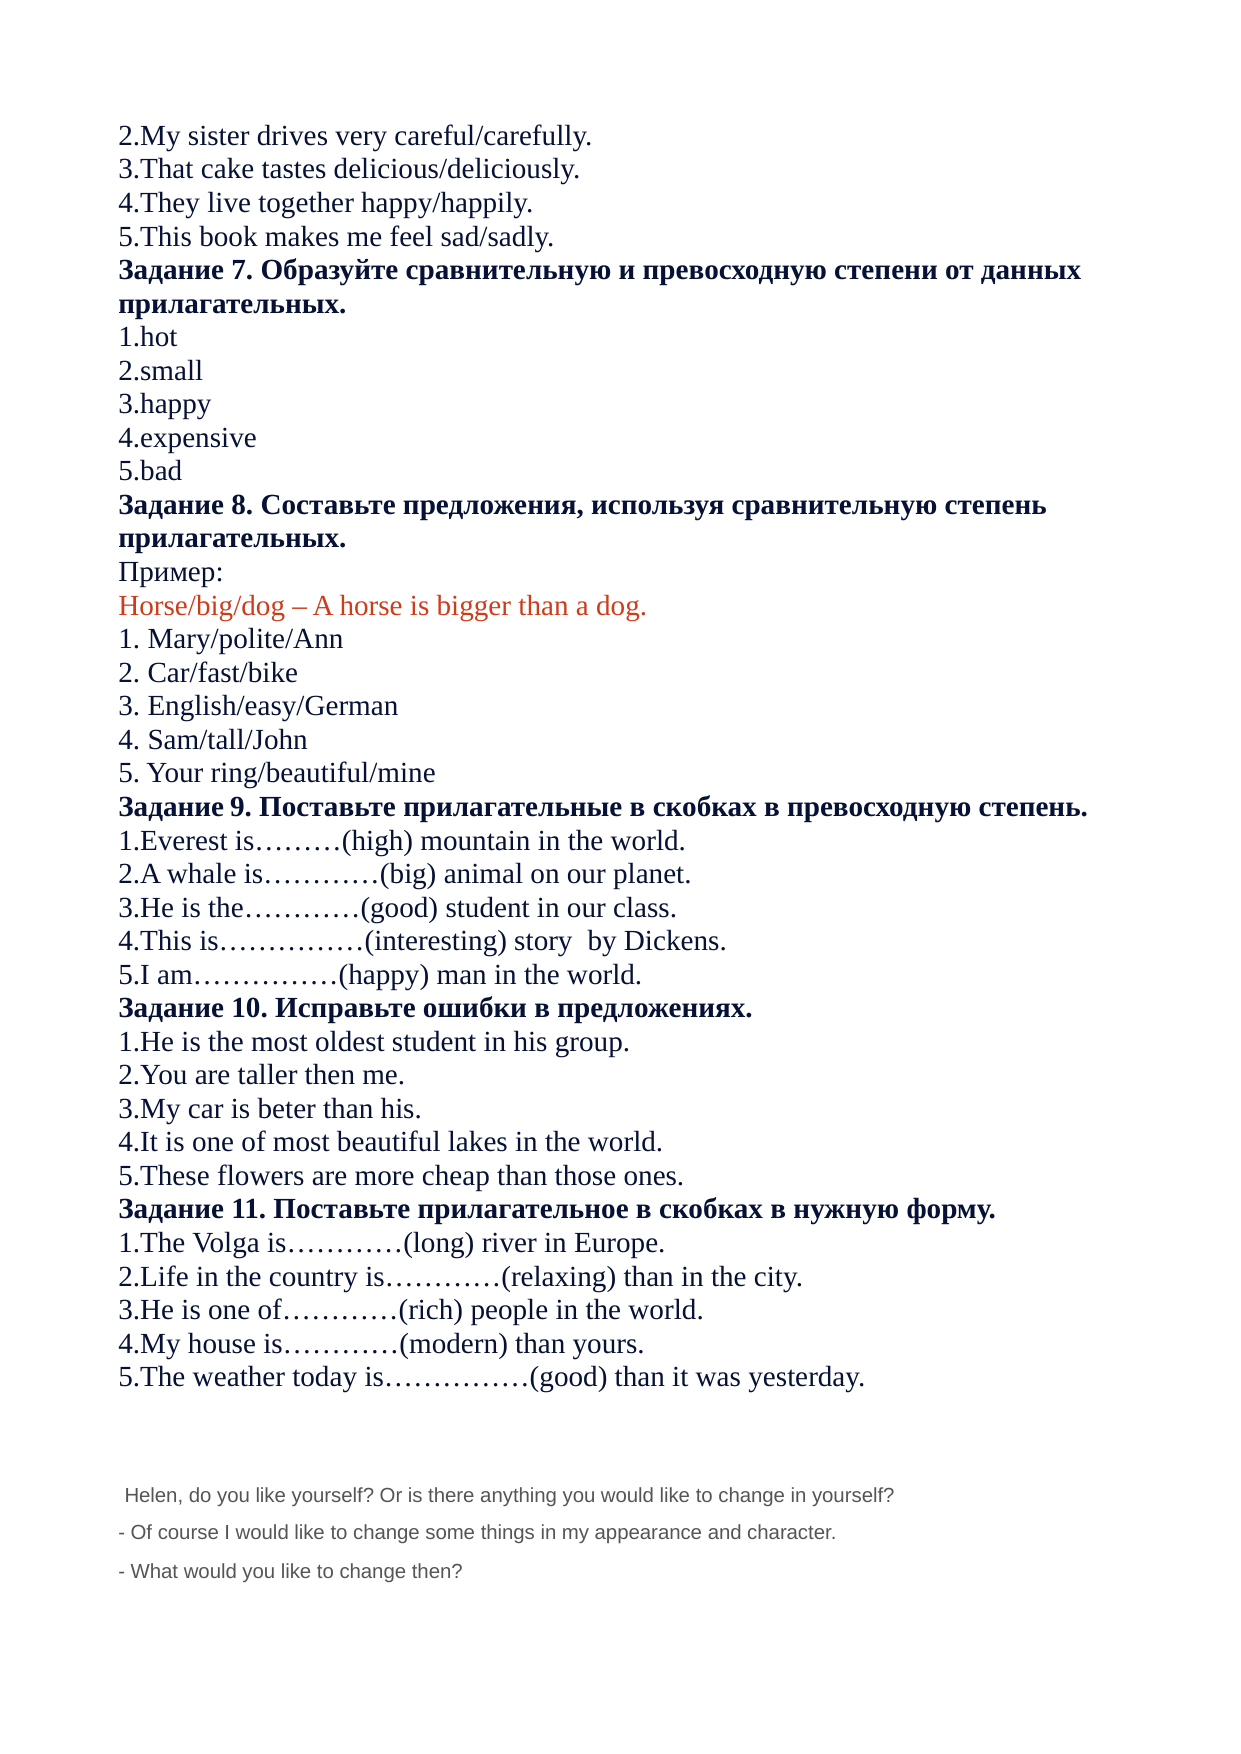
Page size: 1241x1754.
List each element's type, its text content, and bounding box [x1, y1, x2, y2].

list bad [118, 453, 1122, 487]
text Задание 10. Исправьте ошибки в предложениях. [118, 990, 1122, 1024]
text 4. Sam/tall/John [118, 722, 1122, 755]
text 5. Your ring/beautiful/mine [118, 755, 1122, 789]
list He is one of…………(rich) people in the world. [118, 1292, 1122, 1326]
text Helen, do you like yourself? Or is there anything you would like to change in yourself? [118, 1479, 1122, 1508]
list I am……………(happy) man in the world. [118, 957, 1122, 990]
list Everest is………(high) mountain in the world. [118, 823, 1122, 856]
list These flowers are more cheap than those ones. [118, 1158, 1122, 1192]
list Life in the country is…………(relaxing) than in the city. [118, 1259, 1122, 1292]
text - Of course I would like to change some things in my appearance and character. [118, 1520, 1122, 1544]
text - What would you like to change then? [118, 1559, 1122, 1583]
list happy [118, 386, 1122, 420]
list You are taller then me. [118, 1057, 1122, 1091]
text Horse/big/dog – A horse is bigger than a dog. [118, 588, 1122, 621]
text Задание 9. Поставьте прилагательные в скобках в превосходную степень. [118, 789, 1122, 823]
list The weather today is……………(good) than it was yesterday. [118, 1359, 1122, 1393]
text Задание 8. Составьте предложения, используя сравнительную степень прилагательных. [118, 487, 1122, 554]
list small [118, 353, 1122, 386]
list It is one of most beautiful lakes in the world. [118, 1124, 1122, 1158]
list hot [118, 319, 1122, 353]
list My car is beter than his. [118, 1091, 1122, 1124]
text Задание 7. Образуйте сравнительную и превосходную степени от данных прилагательных. [118, 252, 1122, 319]
list My sister drives very careful/carefully. [118, 118, 1122, 152]
text 3. English/easy/German [118, 688, 1122, 722]
text Задание 11. Поставьте прилагательное в скобках в нужную форму. [118, 1192, 1122, 1225]
list My house is…………(modern) than yours. [118, 1326, 1122, 1359]
list He is the…………(good) student in our class. [118, 890, 1122, 923]
list expensive [118, 420, 1122, 453]
list That cake tastes delicious/deliciously. [118, 152, 1122, 185]
list This book makes me feel sad/sadly. [118, 219, 1122, 252]
text Пример: [118, 554, 1122, 588]
list He is the most oldest student in his group. [118, 1024, 1122, 1057]
list The Volga is…………(long) river in Europe. [118, 1225, 1122, 1259]
text 1. Mary/polite/Ann [118, 621, 1122, 655]
list A whale is…………(big) animal on our planet. [118, 856, 1122, 890]
text 2. Car/fast/bike [118, 655, 1122, 688]
list This is……………(interesting) story by Dickens. [118, 923, 1122, 957]
list They live together happy/happily. [118, 185, 1122, 219]
